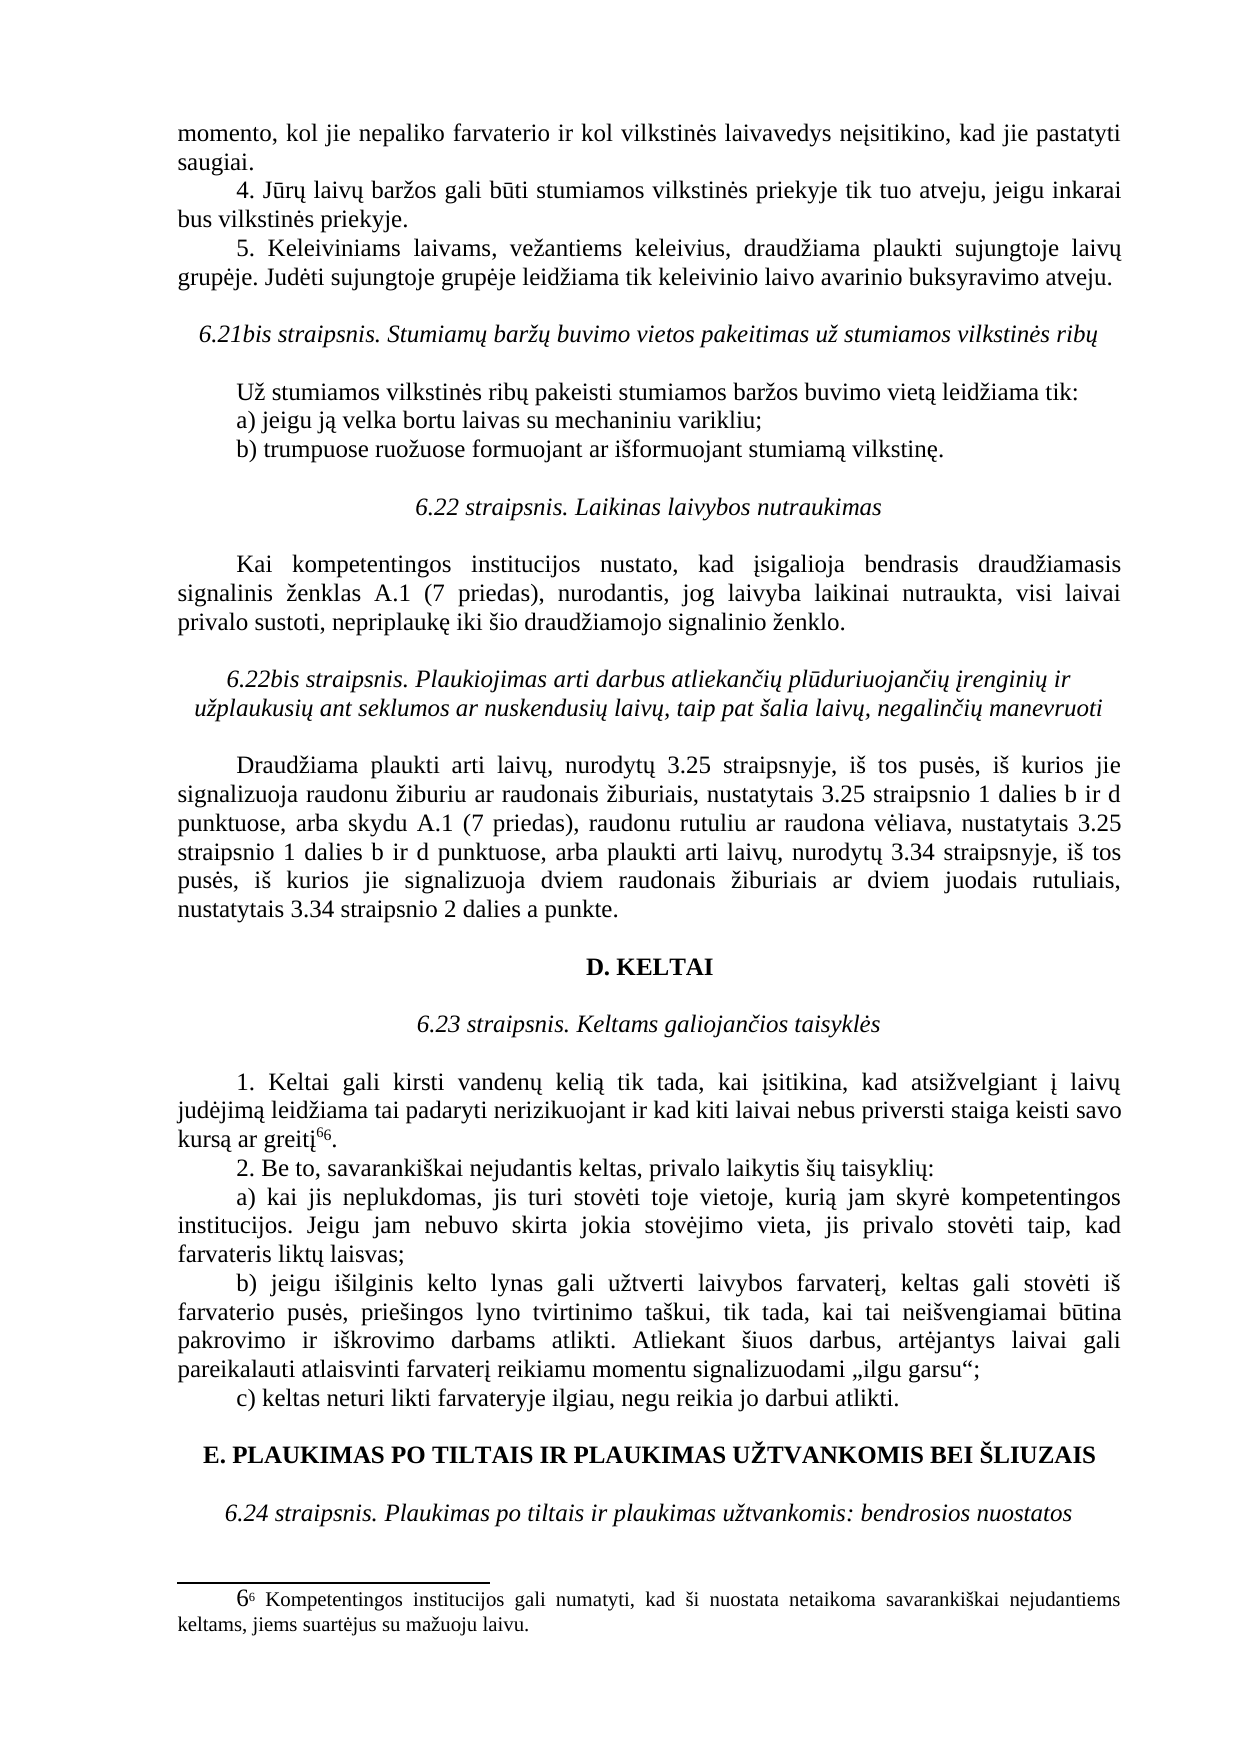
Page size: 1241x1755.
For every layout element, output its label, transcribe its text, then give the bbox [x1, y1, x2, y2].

text Draudžiama plaukti arti laivų, nurodytų 3.25 straipsnyje, iš tos pusės, iš kurios jie signalizuoja raudonu žiburiu ar raudonais žiburiais, nustatytais 3.25 straipsnio 1 dalies b ir d punktuose, arba skydu A.1 (7 priedas), raudonu rutuliu ar raudona vėliava, nustatytais 3.25 straipsnio 1 dalies b ir d punktuose, arba plaukti arti laivų, nurodytų 3.34 straipsnyje, iš tos pusės, iš kurios jie signalizuoja dviem raudonais žiburiais ar dviem juodais rutuliais, nustatytais 3.34 straipsnio 2 dalies a punkte. [177, 751, 1122, 923]
text 6.22 straipsnis. Laikinas laivybos nutraukimas [177, 492, 1122, 521]
text momento, kol jie nepaliko farvaterio ir kol vilkstinės laivavedys neįsitikino, kad jie pastatyti saugiai. [177, 118, 1122, 176]
text 2. Be to, savarankiškai nejudantis keltas, privalo laikytis šių taisyklių: [177, 1153, 1122, 1182]
text c) keltas neturi likti farvateryje ilgiau, negu reikia jo darbui atlikti. [177, 1383, 1122, 1412]
text a) jeigu ją velka bortu laivas su mechaniniu varikliu; [177, 406, 1122, 434]
text 6.23 straipsnis. Keltams galiojančios taisyklės [177, 1009, 1122, 1038]
text 1. Keltai gali kirsti vandenų kelią tik tada, kai įsitikina, kad atsižvelgiant į laivų judėjimą leidžiama tai padaryti nerizikuojant ir kad kiti laivai nebus priversti staiga keisti savo kursą ar greitį. [177, 1067, 1122, 1153]
text b) trumpuose ruožuose formuojant ar išformuojant stumiamą vilkstinę. [177, 434, 1122, 463]
text 4. Jūrų laivų baržos gali būti stumiamos vilkstinės priekyje tik tuo atveju, jeigu inkarai bus vilkstinės priekyje. [177, 176, 1122, 233]
text Kai kompetentingos institucijos nustato, kad įsigalioja bendrasis draudžiamasis signalinis ženklas A.1 (7 priedas), nurodantis, jog laivyba laikinai nutraukta, visi laivai privalo sustoti, nepriplaukę iki šio draudžiamojo signalinio ženklo. [177, 549, 1122, 636]
text E. PLAUKIMAS PO TILTAIS IR PLAUKIMAS UŽTVANKOMIS BEI ŠLIUZAIS [177, 1441, 1122, 1469]
text a) kai jis neplukdomas, jis turi stovėti toje vietoje, kurią jam skyrė kompetentingos institucijos. Jeigu jam nebuvo skirta jokia stovėjimo vieta, jis privalo stovėti taip, kad farvateris liktų laisvas; [177, 1182, 1122, 1268]
text D. KELTAI [177, 952, 1122, 981]
text b) jeigu išilginis kelto lynas gali užtverti laivybos farvaterį, keltas gali stovėti iš farvaterio pusės, priešingos lyno tvirtinimo taškui, tik tada, kai tai neišvengiamai būtina pakrovimo ir iškrovimo darbams atlikti. Atliekant šiuos darbus, artėjantys laivai gali pareikalauti atlaisvinti farvaterį reikiamu momentu signalizuodami „ilgu garsu“; [177, 1268, 1122, 1383]
text Už stumiamos vilkstinės ribų pakeisti stumiamos baržos buvimo vietą leidžiama tik: [177, 377, 1122, 406]
text  Kompetentingos institucijos gali numatyti, kad ši nuostata netaikoma savarankiškai nejudantiems keltams, jiems suartėjus su mažuoju laivu. [177, 1583, 1122, 1636]
text 6.21bis straipsnis. Stumiamų baržų buvimo vietos pakeitimas už stumiamos vilkstinės ribų [177, 319, 1122, 348]
text 6.24 straipsnis. Plaukimas po tiltais ir plaukimas užtvankomis: bendrosios nuostatos [177, 1498, 1122, 1527]
text 6.22bis straipsnis. Plaukiojimas arti darbus atliekančių plūduriuojančių įrenginių ir užplaukusių ant seklumos ar nuskendusių laivų, taip pat šalia laivų, negalinčių manevruoti [177, 664, 1122, 722]
text 5. Keleiviniams laivams, vežantiems keleivius, draudžiama plaukti sujungtoje laivų grupėje. Judėti sujungtoje grupėje leidžiama tik keleivinio laivo avarinio buksyravimo atveju. [177, 233, 1122, 291]
